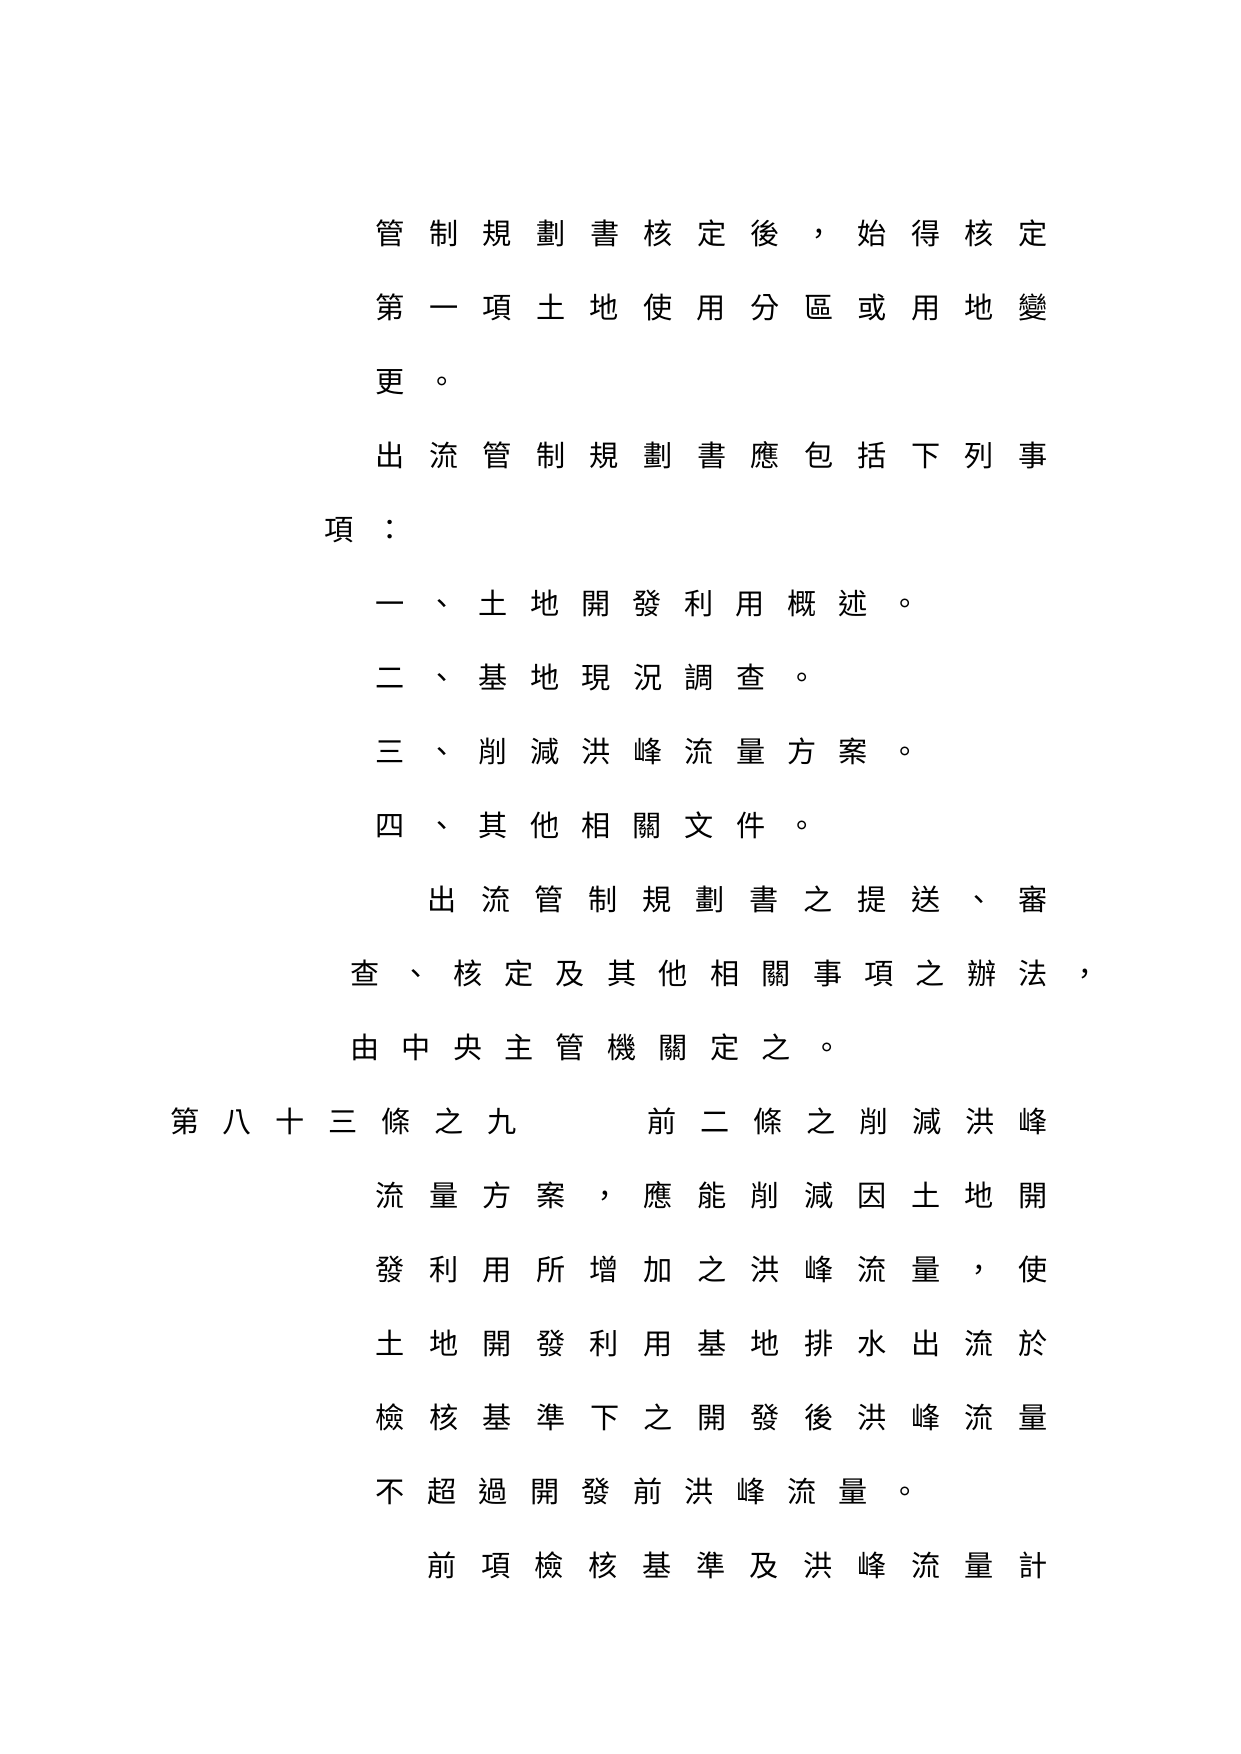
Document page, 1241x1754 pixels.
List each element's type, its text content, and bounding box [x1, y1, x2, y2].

text 三、削減洪峰流量方案。 [351, 713, 1070, 787]
text 出流管制規劃書之提送、審查、核定及其他相關事項之辦法，由中央主管機關定之。 [347, 861, 1070, 1082]
text 出流管制規劃書應包括下列事項： [299, 417, 1070, 565]
text 二、基地現況調查。 [351, 639, 1070, 713]
text 前項檢核基準及洪峰流量計算方法，由中央主管機關公告。 [362, 1526, 1070, 1600]
text 第八十三條之九 前二條之削減洪峰流量方案，應能削減因土地開發利用所增加之洪峰流量，使土地開發利用基地排水出流於檢核基準下之開發後洪峰流量不超過開發前洪峰流量。 [170, 1082, 1070, 1526]
text 一、土地開發利用概述。 [351, 565, 1070, 639]
text 四、其他相關文件。 [351, 787, 1070, 861]
text 管制規劃書核定後，始得核定第一項土地使用分區或用地變更。 [362, 195, 1070, 417]
